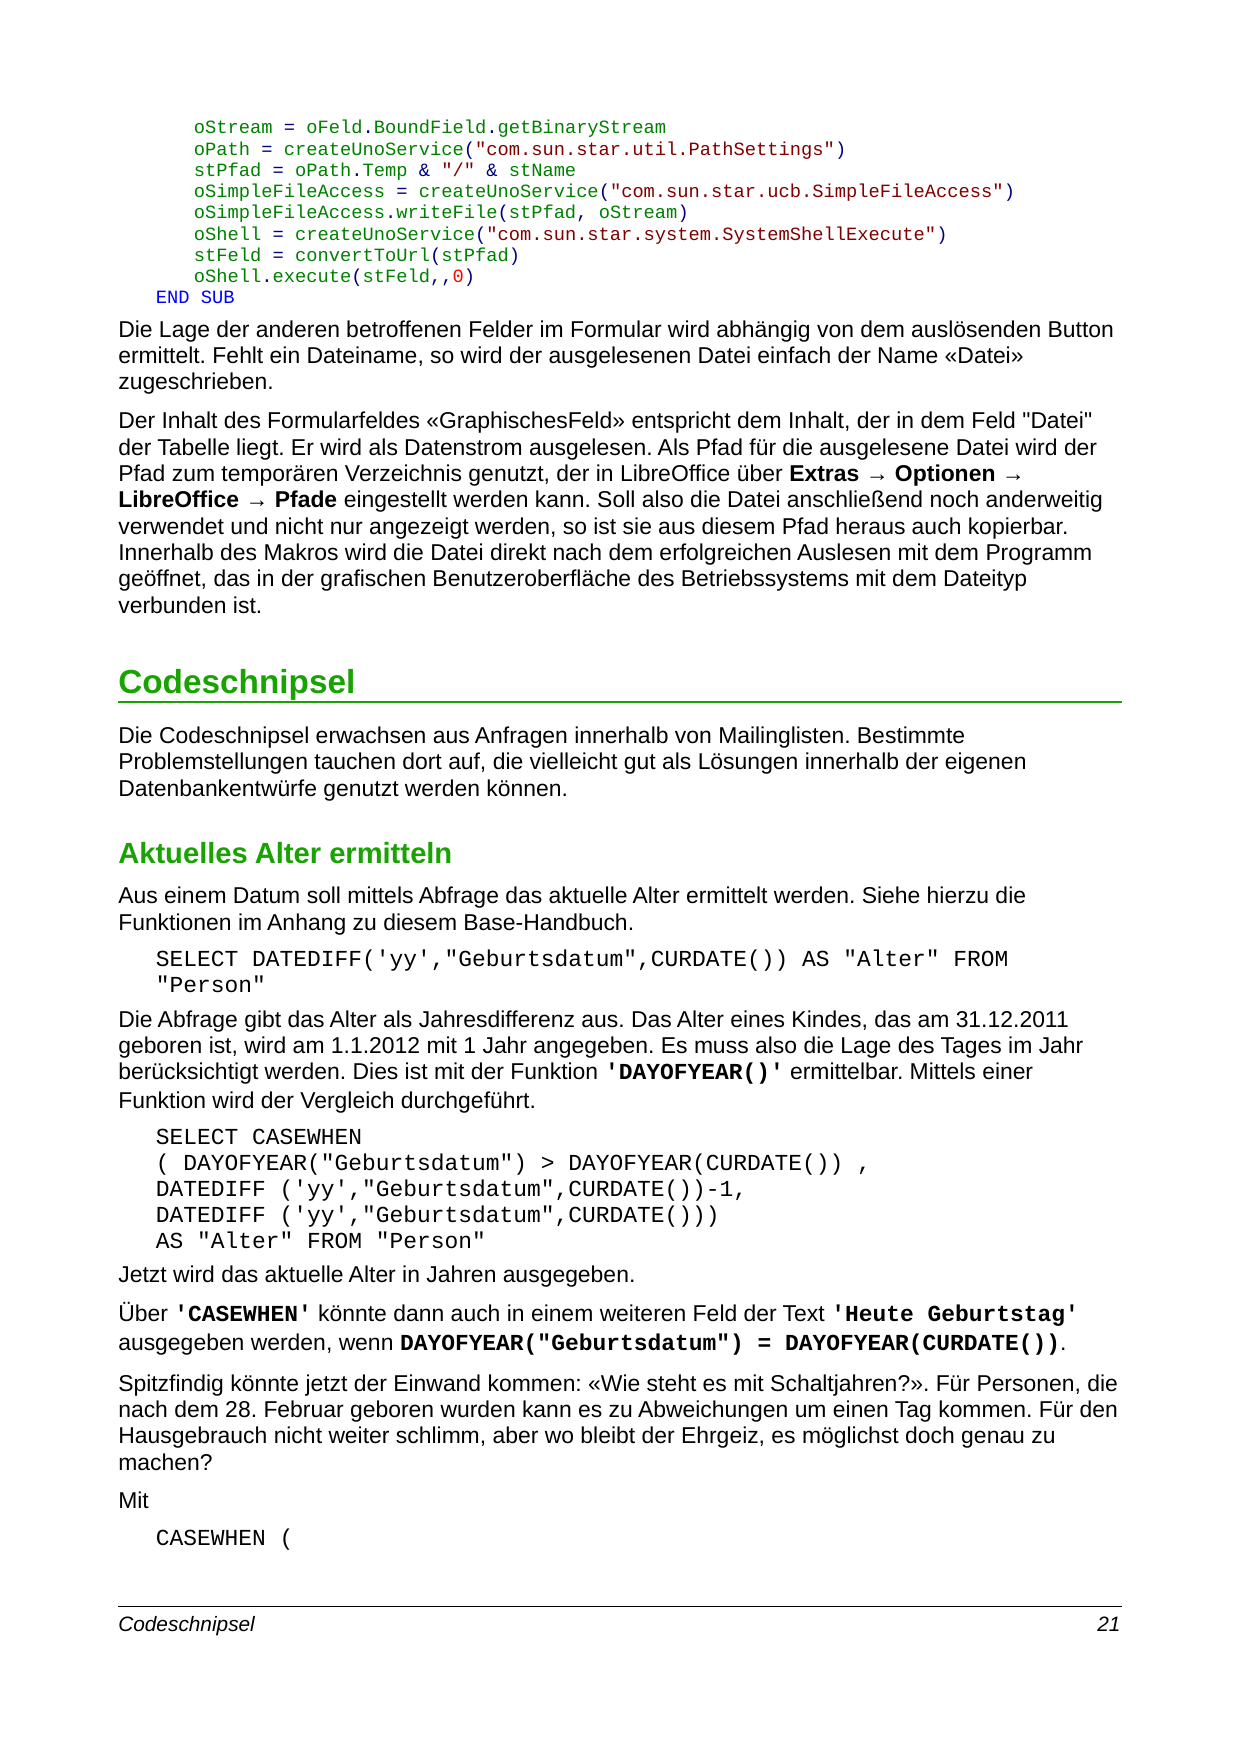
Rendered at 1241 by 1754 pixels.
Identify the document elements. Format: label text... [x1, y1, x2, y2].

text ( DAYOFYEAR("Geburtsdatum") > DAYOFYEAR(CURDATE()) , [156, 1151, 1122, 1177]
subtitle Codeschnipsel [118, 662, 1122, 701]
text Jetzt wird das aktuelle Alter in Jahren ausgegeben. [118, 1261, 1122, 1288]
text Die Codeschnipsel erwachsen aus Anfragen innerhalb von Mailinglisten. Bestimmte Problemstellungen tauchen dort auf, die vielleicht gut als Lösungen innerhalb der eigenen Datenbankentwürfe genutzt werden können. [118, 722, 1122, 801]
text stFeld = convertToUrl(stPfad) [156, 246, 1122, 267]
text Der Inhalt des Formularfeldes «GraphischesFeld» entspricht dem Inhalt, der in dem Feld "Datei" der Tabelle liegt. Er wird als Datenstrom ausgelesen. Als Pfad für die ausgelesene Datei wird der Pfad zum temporären Verzeichnis genutzt, der in LibreOffice über Extras → Optionen → LibreOffice → Pfade eingestellt werden kann. Soll also die Datei anschließend noch anderweitig verwendet und nicht nur angezeigt werden, so ist sie aus diesem Pfad heraus auch kopierbar. Innerhalb des Makros wird die Datei direkt nach dem erfolgreichen Auslesen mit dem Programm geöffnet, das in der grafischen Benutzeroberfläche des Betriebssystems mit dem Dateityp verbunden ist. [118, 407, 1122, 618]
text END SUB [156, 288, 1122, 309]
text oSimpleFileAccess = createUnoService("com.sun.star.ucb.SimpleFileAccess") [156, 182, 1122, 203]
subtitle Aktuelles Alter ermitteln [118, 836, 1122, 870]
text CASEWHEN ( [156, 1526, 1122, 1552]
text DATEDIFF ('yy',"Geburtsdatum",CURDATE())) [156, 1203, 1122, 1229]
text SELECT DATEDIFF('yy',"Geburtsdatum",CURDATE()) AS "Alter" FROM "Person" [156, 947, 1122, 999]
text Aus einem Datum soll mittels Abfrage das aktuelle Alter ermittelt werden. Siehe hierzu die Funktionen im Anhang zu diesem Base-Handbuch. [118, 882, 1122, 935]
text Spitzfindig könnte jetzt der Einwand kommen: «Wie steht es mit Schaltjahren?». Für Personen, die nach dem 28. Februar geboren wurden kann es zu Abweichungen um einen Tag kommen. Für den Hausgebrauch nicht weiter schlimm, aber wo bleibt der Ehrgeiz, es möglichst doch genau zu machen? [118, 1369, 1122, 1475]
text Die Abfrage gibt das Alter als Jahresdifferenz aus. Das Alter eines Kindes, das am 31.12.2011 geboren ist, wird am 1.1.2012 mit 1 Jahr angegeben. Es muss also die Lage des Tages im Jahr berücksichtigt werden. Dies ist mit der Funktion 'DAYOFYEAR()' ermittelbar. Mittels einer Funktion wird der Vergleich durchgeführt. [118, 1006, 1122, 1113]
text AS "Alter" FROM "Person" [156, 1229, 1122, 1255]
text Über 'CASEWHEN' könnte dann auch in einem weiteren Feld der Text 'Heute Geburtstag' ausgegeben werden, wenn DAYOFYEAR("Geburtsdatum") = DAYOFYEAR(CURDATE()). [118, 1300, 1122, 1357]
text stPfad = oPath.Temp & "/" & stName [156, 161, 1122, 182]
text oShell.execute(stFeld,,0) [156, 267, 1122, 288]
text oShell = createUnoService("com.sun.star.system.SystemShellExecute") [156, 224, 1122, 246]
text oStream = oFeld.BoundField.getBinaryStream [156, 118, 1122, 139]
text oPath = createUnoService("com.sun.star.util.PathSettings") [156, 139, 1122, 161]
text DATEDIFF ('yy',"Geburtsdatum",CURDATE())-1, [156, 1177, 1122, 1203]
text SELECT CASEWHEN [156, 1126, 1122, 1151]
text Die Lage der anderen betroffenen Felder im Formular wird abhängig von dem auslösenden Button ermittelt. Fehlt ein Dateiname, so wird der ausgelesenen Datei einfach der Name «Datei» zugeschrieben. [118, 316, 1122, 395]
text oSimpleFileAccess.writeFile(stPfad, oStream) [156, 203, 1122, 224]
text Mit [118, 1487, 1122, 1514]
